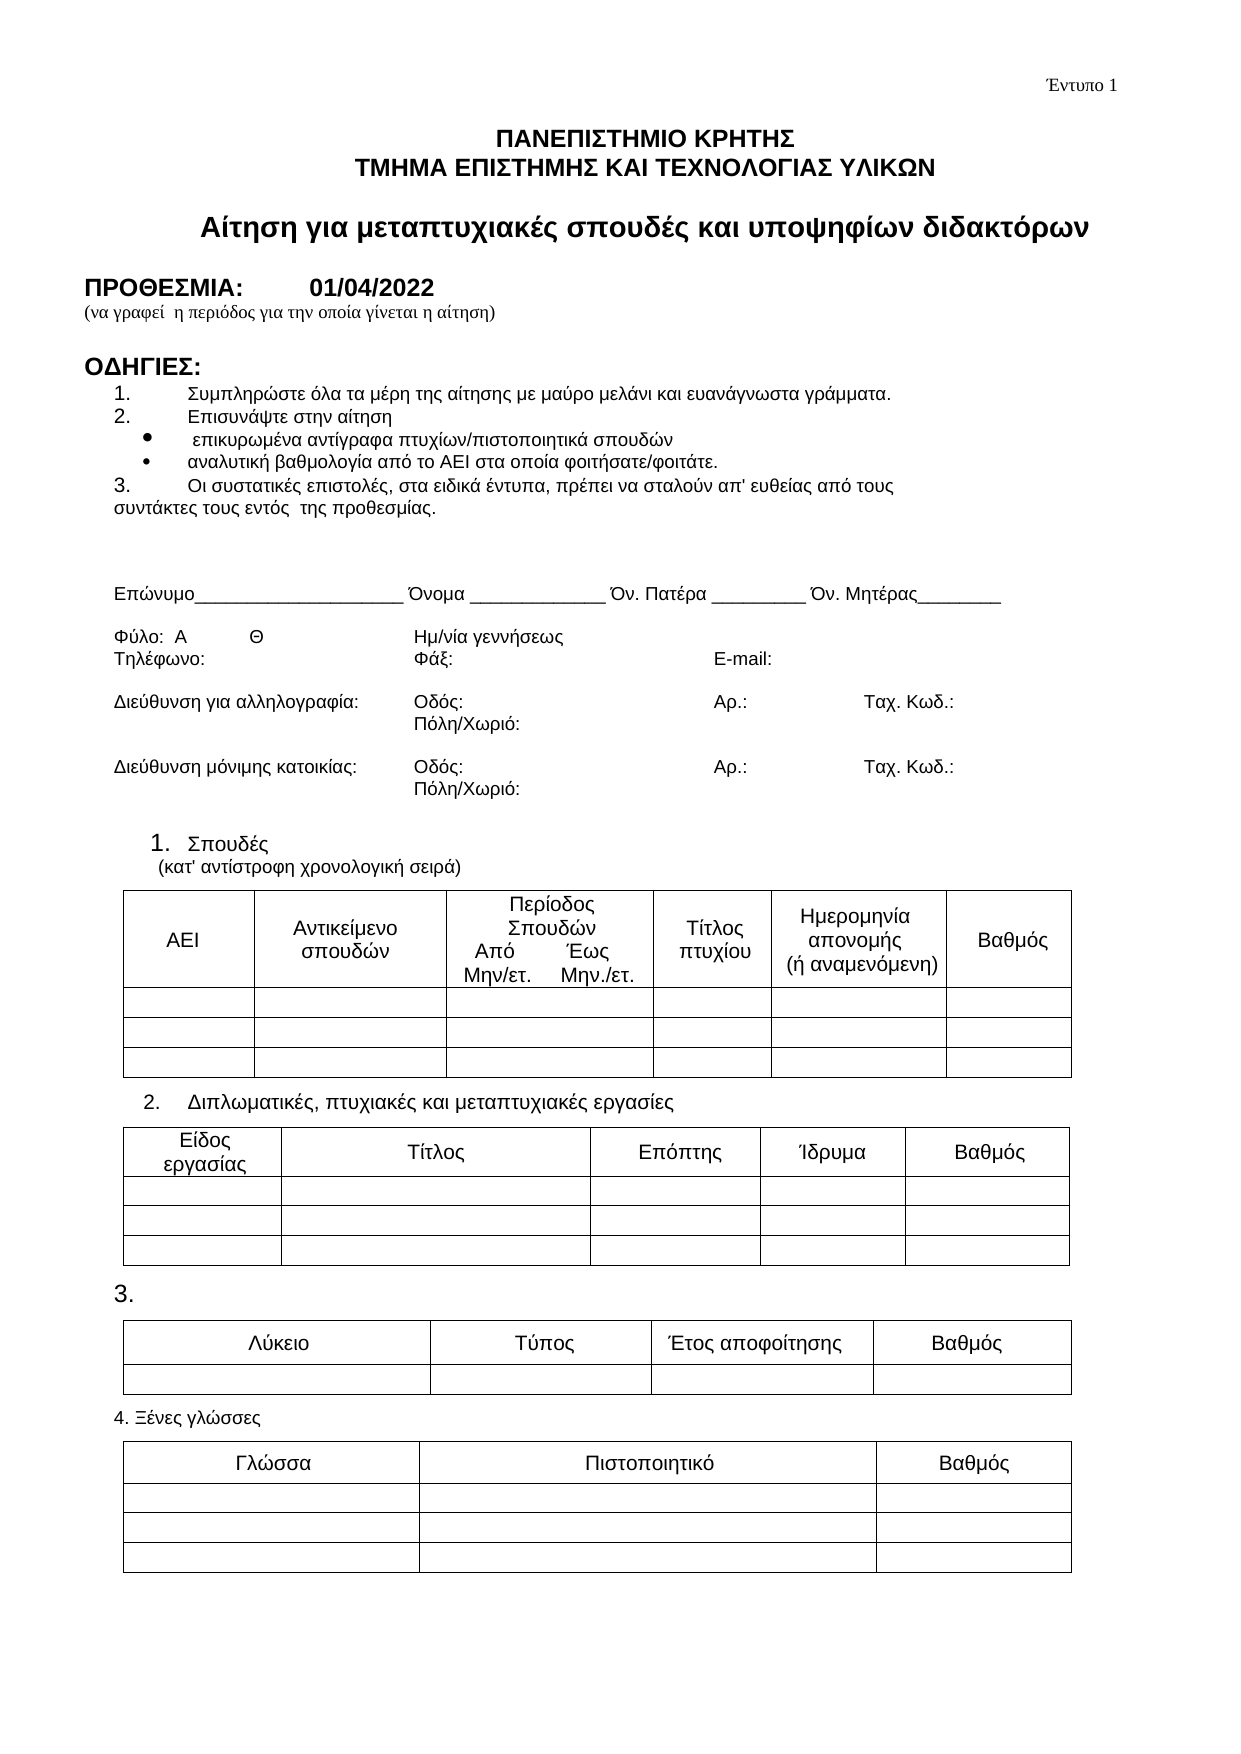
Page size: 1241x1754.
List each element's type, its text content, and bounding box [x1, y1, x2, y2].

table_header Βαθμός [874, 1321, 1071, 1364]
table_cell [124, 1236, 281, 1265]
table_header Έτος αποφοίτησης [652, 1321, 873, 1364]
table_cell [947, 988, 1071, 1017]
table_cell [124, 1365, 430, 1393]
table_header Βαθμός [906, 1128, 1069, 1176]
table_header ΑΕΙ [124, 891, 254, 987]
table_cell [124, 1018, 254, 1047]
table_cell [877, 1543, 1071, 1572]
table_cell [282, 1236, 590, 1265]
table_cell [947, 1018, 1071, 1047]
text Διεύθυνση για αλληλογραφία: Οδός: Αρ.: Ταχ. Κωδ.: [114, 691, 1177, 713]
table_cell [877, 1484, 1071, 1512]
table_cell [654, 1018, 771, 1047]
table_cell [420, 1484, 876, 1512]
table_cell [447, 1048, 653, 1077]
table_header Είδος εργασίας [124, 1128, 281, 1176]
table_cell [654, 988, 771, 1017]
table_cell [906, 1177, 1069, 1205]
table_cell [420, 1543, 876, 1572]
table_cell [124, 1177, 281, 1205]
table_header Τίτλος [282, 1128, 590, 1176]
text 3. [114, 1278, 1177, 1307]
text ΟΔΗΓΙΕΣ: [84, 352, 1177, 380]
table_cell [591, 1236, 760, 1265]
table_header Περίοδος Σπουδών Από Έως Μην/ετ. Μην./ετ. [447, 891, 653, 987]
text Τηλέφωνο: Φάξ: E-mail: [114, 648, 1177, 669]
table_cell [761, 1177, 905, 1205]
text ΠΑΝΕΠΙΣΤΗΜΙΟ ΚΡΗΤΗΣ [114, 124, 1177, 153]
list Οι συστατικές επιστολές, στα ειδικά έντυπα, πρέπει να σταλούν απ' ευθείας από τους [114, 473, 1177, 497]
text Αίτηση για μεταπτυχιακές σπουδές και υποψηφίων διδακτόρων [114, 210, 1177, 244]
list Σπουδές [150, 828, 1177, 856]
table_cell [654, 1048, 771, 1077]
list Διπλωματικές, πτυχιακές και μεταπτυχιακές εργασίες [143, 1090, 1177, 1114]
table_cell [447, 988, 653, 1017]
text Φύλο: Α Θ Ημ/νία γεννήσεως [114, 626, 1177, 648]
table_cell [591, 1177, 760, 1205]
table_header Τύπος [431, 1321, 651, 1364]
table_header Τίτλος πτυχίου [654, 891, 771, 987]
table_cell [282, 1177, 590, 1205]
table_cell [255, 1048, 446, 1077]
text Επώνυμο____________________ Όνομα _____________ Όν. Πατέρα _________ Όν. Μητέρας________ [114, 583, 1177, 605]
text Διεύθυνση μόνιμης κατοικίας: Οδός: Αρ.: Ταχ. Κωδ.: [114, 756, 1177, 777]
table_cell [772, 1048, 946, 1077]
table_cell [255, 988, 446, 1017]
table_header Ημερομηνία απονομής (ή αναμενόμενη) [772, 891, 946, 987]
table_cell [591, 1206, 760, 1235]
table_header Βαθμός [947, 891, 1071, 987]
list Συμπληρώστε όλα τα μέρη της αίτησης με μαύρο μελάνι και ευανάγνωστα γράμματα. [114, 380, 1177, 404]
table_cell [124, 1048, 254, 1077]
table_header Επόπτης [591, 1128, 760, 1176]
table_cell [447, 1018, 653, 1047]
text συντάκτες τους εντός της προθεσμίας. [114, 497, 1177, 518]
list επικυρωμένα αντίγραφα πτυχίων/πιστοποιητικά σπουδών [143, 428, 1177, 451]
list Επισυνάψτε στην αίτηση [114, 404, 1177, 428]
table_header Γλώσσα [124, 1442, 419, 1482]
list αναλυτική βαθμολογία από το ΑΕΙ στα οποία φοιτήσατε/φοιτάτε. [143, 451, 1177, 473]
table_header Πιστοποιητικό [420, 1442, 876, 1482]
table_cell [652, 1365, 873, 1393]
table_cell [947, 1048, 1071, 1077]
table_cell [906, 1236, 1069, 1265]
table_cell [431, 1365, 651, 1393]
text Πόλη/Χωριό: [114, 713, 1177, 734]
text (κατ' αντίστροφη χρονολογική σειρά) [158, 856, 1177, 878]
table_cell [761, 1206, 905, 1235]
table_cell [124, 988, 254, 1017]
table_header Λύκειο [124, 1321, 430, 1364]
table_cell [761, 1236, 905, 1265]
text 4. Ξένες γλώσσες [114, 1407, 1177, 1429]
table_cell [874, 1365, 1071, 1393]
table_header Αντικείμενο σπουδών [255, 891, 446, 987]
table_cell [772, 1018, 946, 1047]
table_cell [124, 1484, 419, 1512]
table_cell [124, 1206, 281, 1235]
table_cell [420, 1513, 876, 1542]
table_cell [124, 1543, 419, 1572]
table_cell [772, 988, 946, 1017]
text (να γραφεί η περιόδος για την οποία γίνεται η αίτηση) [84, 301, 1177, 323]
table_header Βαθμός [877, 1442, 1071, 1482]
table_cell [877, 1513, 1071, 1542]
table_cell [255, 1018, 446, 1047]
table_cell [124, 1513, 419, 1542]
text Πόλη/Χωριό: [114, 777, 1177, 799]
subtitle ΤΜΗΜΑ ΕΠΙΣΤΗΜΗΣ ΚΑΙ ΤΕΧΝΟΛΟΓΙΑΣ ΥΛΙΚΩΝ [114, 153, 1177, 182]
table_cell [906, 1206, 1069, 1235]
table_header Ίδρυμα [761, 1128, 905, 1176]
table_cell [282, 1206, 590, 1235]
text ΠΡΟΘΕΣΜΙΑ: 01/04/2022 [84, 273, 1177, 301]
